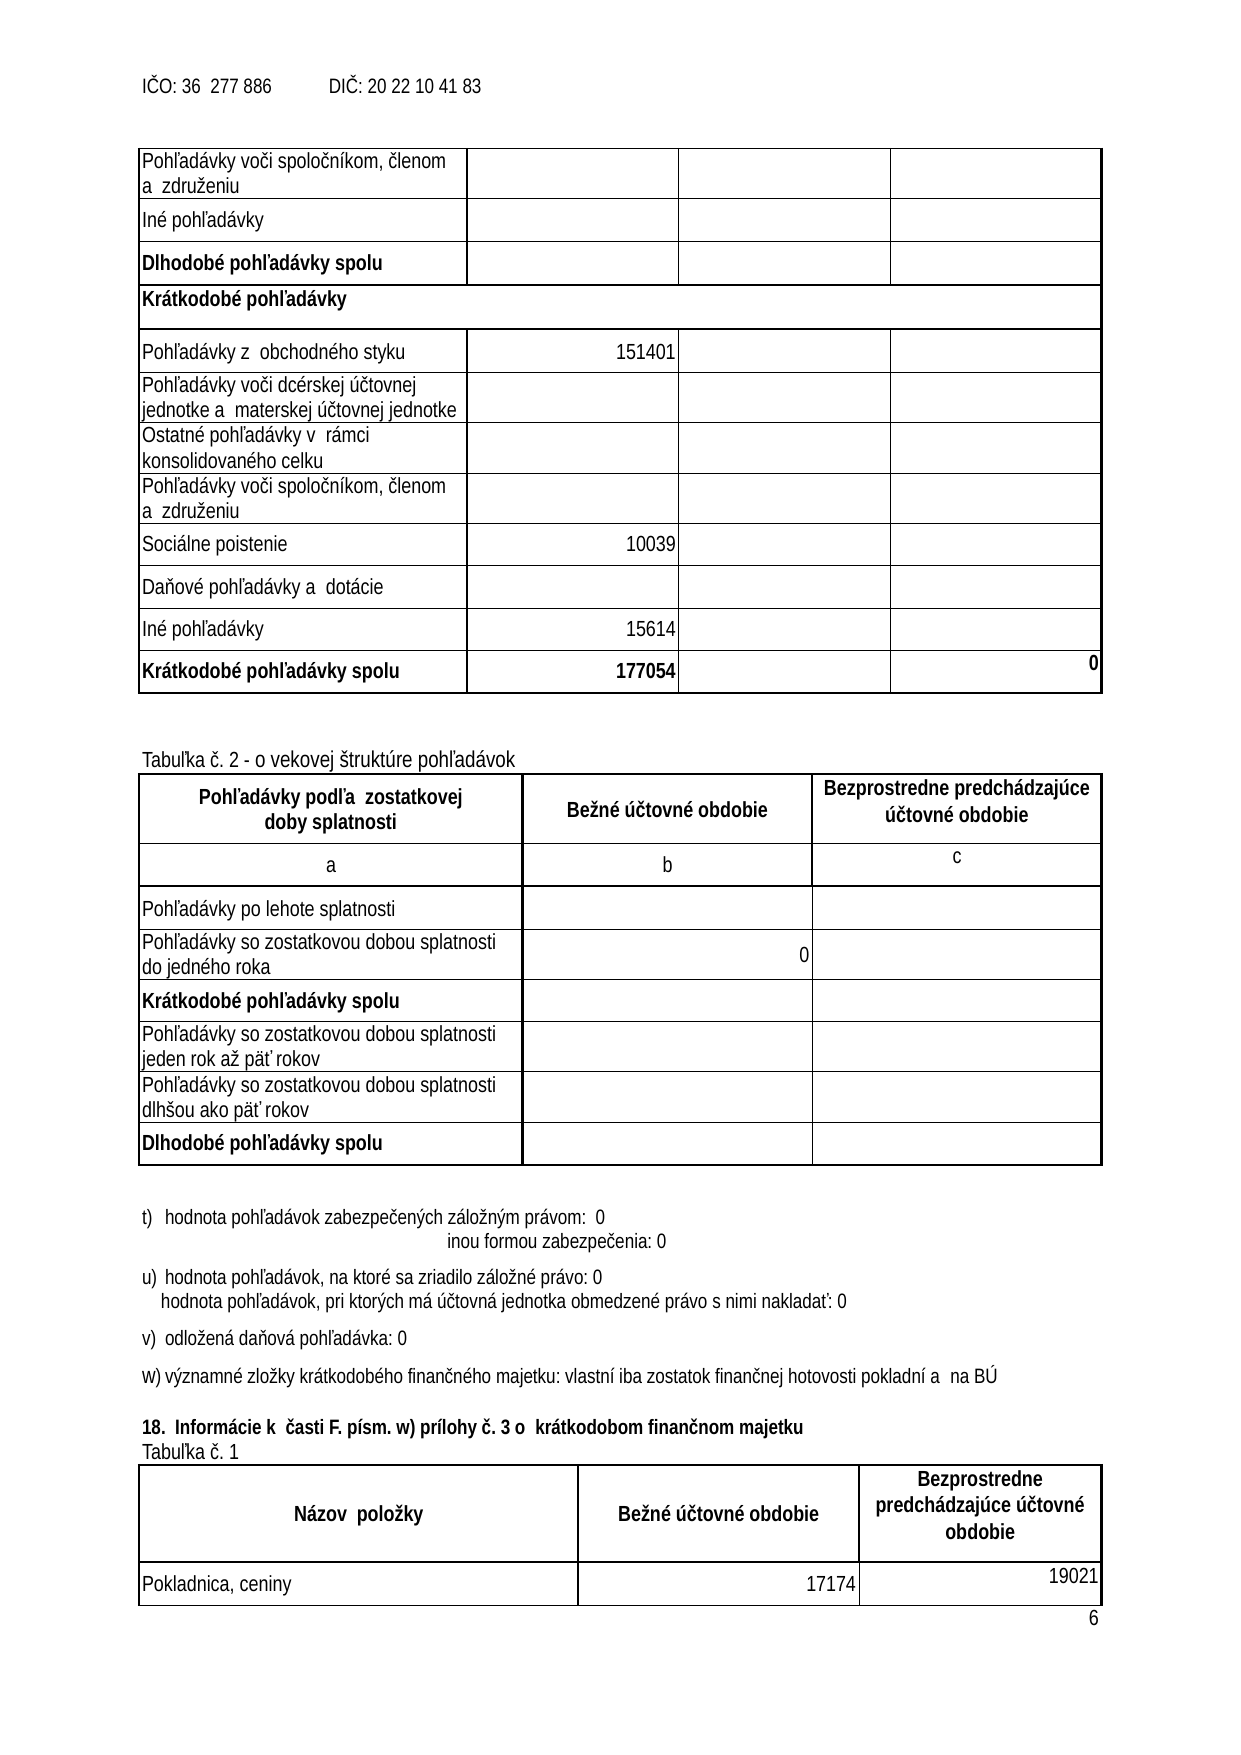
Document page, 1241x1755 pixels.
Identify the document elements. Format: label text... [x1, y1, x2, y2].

table_header Názov položky [140, 1466, 577, 1561]
table_cell Iné pohľadávky [140, 199, 466, 241]
table_cell [679, 242, 890, 284]
table_cell Pokladnica, ceniny [140, 1563, 577, 1604]
table_cell [891, 609, 1100, 650]
table_cell Sociálne poistenie [140, 524, 466, 565]
table_cell c [813, 844, 1100, 885]
text hodnota pohľadávok, pri ktorých má účtovná jednotka obmedzené právo s nimi nakladať: 0 [142, 1289, 1098, 1313]
table_cell 17174 [579, 1563, 859, 1604]
table_cell [813, 980, 1100, 1021]
table_cell 19021 [860, 1563, 1100, 1604]
table_header Pohľadávky podľa zostatkovej doby splatnosti [140, 775, 521, 843]
table_cell 0 [524, 930, 812, 979]
table_cell [468, 199, 678, 241]
text u) hodnota pohľadávok, na ktoré sa zriadilo záložné právo: 0 [142, 1265, 1098, 1289]
table_cell [891, 474, 1100, 523]
title 18. Informácie k časti F. písm. w) prílohy č. 3 o krátkodobom finančnom majetku [142, 1414, 1098, 1438]
table_cell Pohľadávky z obchodného styku [140, 330, 466, 372]
table_cell 15614 [468, 609, 678, 650]
table_cell [891, 330, 1100, 372]
table_cell [891, 242, 1100, 284]
table_cell [679, 373, 890, 422]
table_cell [813, 930, 1100, 979]
table_cell [679, 474, 890, 523]
table_cell 151401 [468, 330, 678, 372]
table_cell [813, 1123, 1100, 1164]
table_cell [468, 149, 678, 198]
table_cell 0 [891, 651, 1100, 692]
table_cell a [140, 844, 521, 885]
table_cell Dlhodobé pohľadávky spolu [140, 242, 466, 284]
table_header Bezprostredne predchádzajúce účtovné obdobie [860, 1466, 1100, 1561]
table_cell [891, 199, 1100, 241]
table_cell Krátkodobé pohľadávky spolu [140, 651, 466, 692]
text w) významné zložky krátkodobého finančného majetku: vlastní iba zostatok finančnej hotovosti pokladní a na BÚ [142, 1362, 1098, 1388]
table_cell 10039 [468, 524, 678, 565]
table_cell [891, 149, 1100, 198]
table_cell [524, 887, 812, 929]
table_cell [813, 1022, 1100, 1071]
table_cell [468, 474, 678, 523]
table_header Bezprostredne predchádzajúce účtovné obdobie [813, 775, 1100, 843]
table_cell [468, 423, 678, 473]
table_cell 177054 [468, 651, 678, 692]
table_cell Pohľadávky voči spoločníkom, členom a združeniu [140, 149, 466, 198]
table_cell [679, 524, 890, 565]
text inou formou zabezpečenia: 0 [179, 1228, 1098, 1252]
table_cell Pohľadávky so zostatkovou dobou splatnosti dlhšou ako päť rokov [140, 1072, 521, 1122]
table_header Bežné účtovné obdobie [524, 775, 811, 843]
table_cell [524, 1022, 812, 1071]
table_cell [524, 980, 812, 1021]
text t) hodnota pohľadávok zabezpečených záložným právom: 0 [142, 1204, 1098, 1228]
table_cell [891, 373, 1100, 422]
title Tabuľka č. 1 [142, 1438, 1098, 1464]
table_cell [468, 242, 678, 284]
table_cell [679, 330, 890, 372]
table_cell [679, 609, 890, 650]
table_cell [679, 149, 890, 198]
table_cell [891, 423, 1100, 473]
title Tabuľka č. 2 - o vekovej štruktúre pohľadávok [142, 746, 1098, 773]
table_cell Daňové pohľadávky a dotácie [140, 566, 466, 608]
table_cell Dlhodobé pohľadávky spolu [140, 1123, 521, 1164]
table_cell [891, 566, 1100, 608]
table_cell Pohľadávky so zostatkovou dobou splatnosti do jedného roka [140, 930, 521, 979]
table_cell [679, 423, 890, 473]
table_cell [524, 1123, 812, 1164]
table_cell Pohľadávky voči dcérskej účtovnej jednotke a materskej účtovnej jednotke [140, 373, 466, 422]
table_cell [679, 199, 890, 241]
table_cell [679, 566, 890, 608]
table_cell [524, 1072, 812, 1122]
table_cell Krátkodobé pohľadávky [140, 286, 1100, 328]
table_cell Pohľadávky so zostatkovou dobou splatnosti jeden rok až päť rokov [140, 1022, 521, 1071]
table_cell Iné pohľadávky [140, 609, 466, 650]
table_cell [891, 524, 1100, 565]
table_cell [679, 651, 890, 692]
table_cell [813, 887, 1100, 929]
table_cell [468, 373, 678, 422]
table_cell Pohľadávky voči spoločníkom, členom a združeniu [140, 474, 466, 523]
table_header Bežné účtovné obdobie [579, 1466, 858, 1561]
table_cell b [524, 844, 811, 885]
table_cell [813, 1072, 1100, 1122]
table_cell Krátkodobé pohľadávky spolu [140, 980, 521, 1021]
table_cell [468, 566, 678, 608]
text v) odložená daňová pohľadávka: 0 [142, 1325, 1098, 1349]
table_cell Pohľadávky po lehote splatnosti [140, 887, 521, 929]
table_cell Ostatné pohľadávky v rámci konsolidovaného celku [140, 423, 466, 473]
